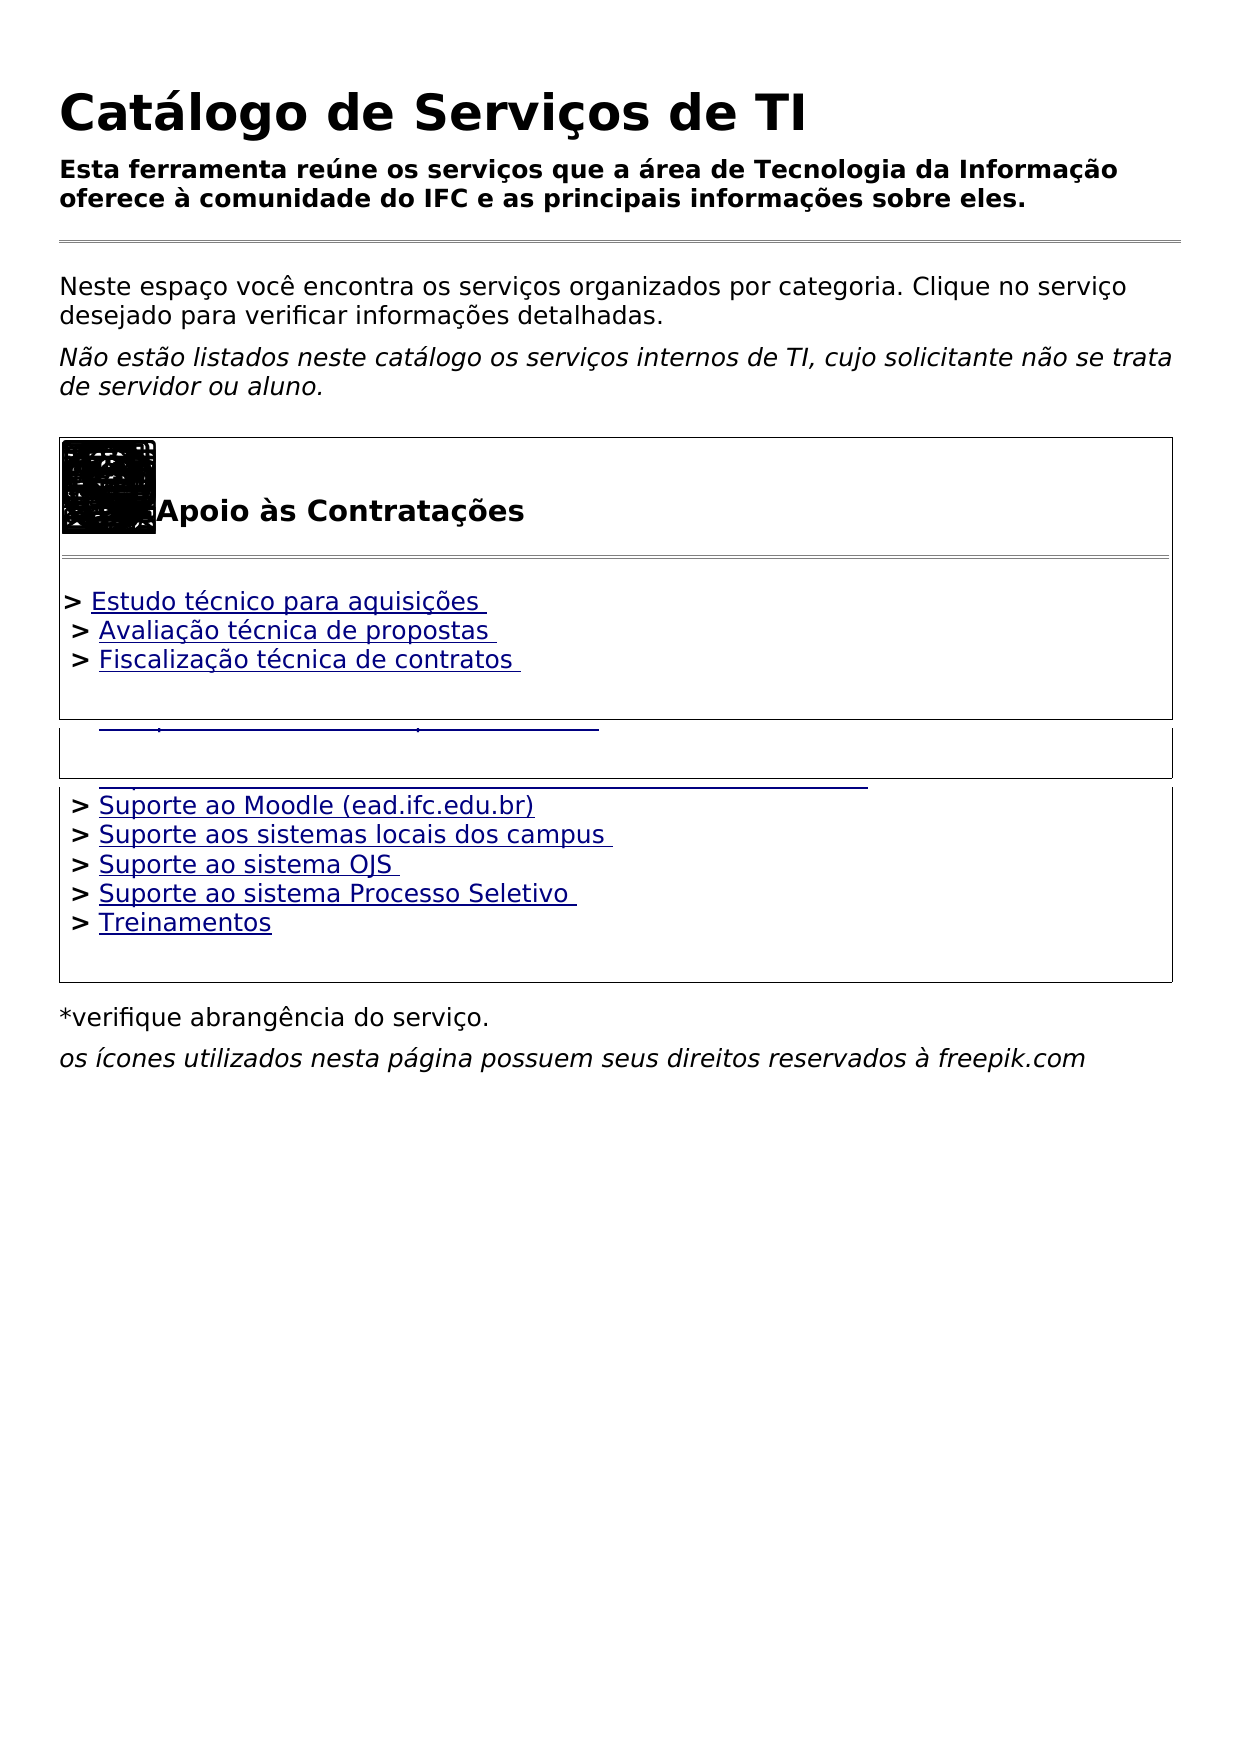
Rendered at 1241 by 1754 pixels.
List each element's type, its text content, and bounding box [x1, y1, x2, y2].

text Neste espaço você encontra os serviços organizados por categoria. Clique no serviço desejado para verificar informações detalhadas. [59, 272, 1181, 330]
table_header Sistemas > Análise de sistemas > Customização de sistemas institucionais > Desenvolvimento de sistemas > Implantação de módulos SIG > Permissões de acesso aos sistemas > Produção de material de apoio (manuais) > Suporte aos sistemas SIG (SIPAC, SIGAA, SIGRH e SIGAdmin) > Suporte ao Moodle (ead.ifc.edu.br) > Suporte aos sistemas locais dos campus > Suporte ao sistema OJS > Suporte ao sistema Processo Seletivo > Treinamentos [60, 787, 1172, 982]
table_header Apoio às Contratações > Estudo técnico para aquisições > Avaliação técnica de propostas > Fiscalização técnica de contratos [60, 438, 1172, 719]
text os ícones utilizados nesta página possuem seus direitos reservados à freepik.com [59, 1044, 1181, 1073]
table_header Rede > Projeto e manutenção de redes > Suporte à rede sem fio (wi-fi) > Suporte à rede sem fio (wi-fi) para visitantes > Suporte à rede cabeada > Compartilhamento de arquivos na rede [60, 728, 1172, 778]
text Esta ferramenta reúne os serviços que a área de Tecnologia da Informação oferece à comunidade do IFC e as principais informações sobre eles. [59, 155, 1181, 213]
subtitle Catálogo de Serviços de TI [59, 84, 1181, 142]
picture [62, 440, 156, 534]
text Não estão listados neste catálogo os serviços internos de TI, cujo solicitante não se trata de servidor ou aluno. [59, 343, 1181, 401]
text *verifique abrangência do serviço. [59, 414, 1181, 1032]
